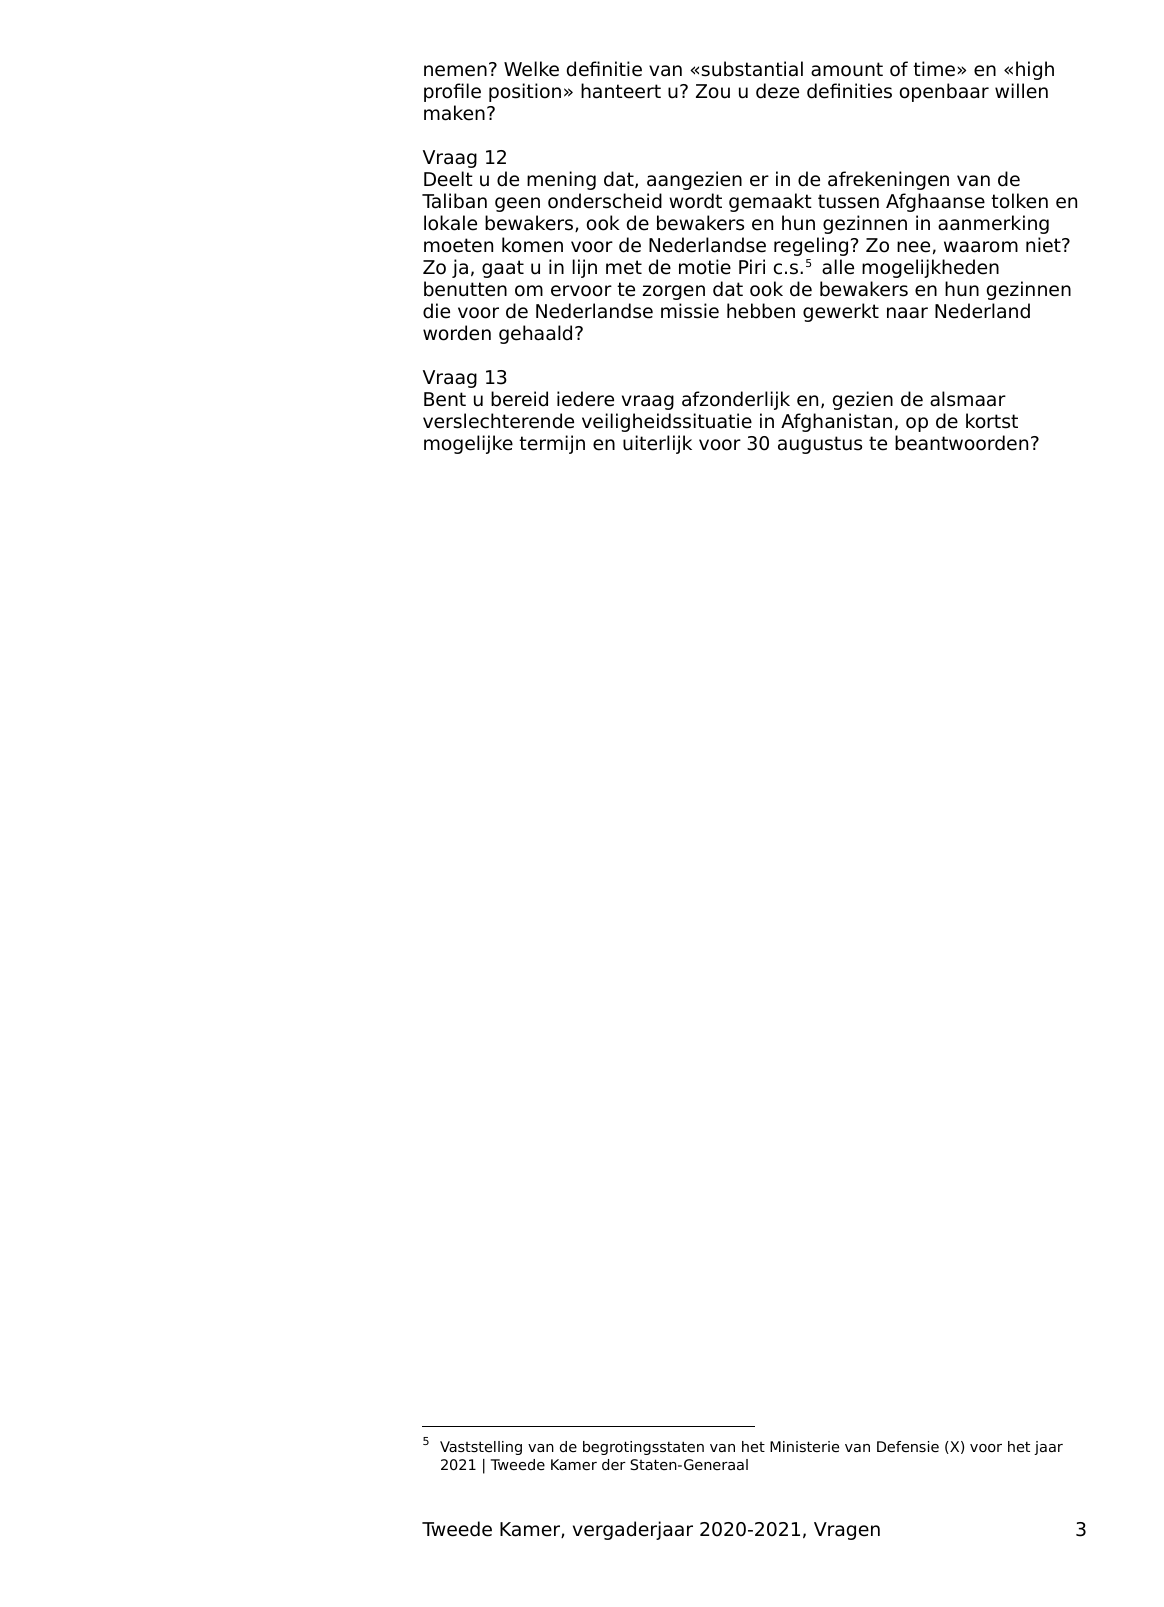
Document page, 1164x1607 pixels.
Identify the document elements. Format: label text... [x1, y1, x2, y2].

text Vraag 13 [422, 367, 1087, 389]
text Deelt u de mening dat, aangezien er in de afrekeningen van de Taliban geen onderscheid wordt gemaakt tussen Afghaanse tolken en lokale bewakers, ook de bewakers en hun gezinnen in aanmerking moeten komen voor de Nederlandse regeling? Zo nee, waarom niet? Zo ja, gaat u in lijn met de motie Piri c.s. alle mogelijkheden benutten om ervoor te zorgen dat ook de bewakers en hun gezinnen die voor de Nederlandse missie hebben gewerkt naar Nederland worden gehaald? [422, 169, 1087, 345]
text Vraag 12 [422, 147, 1087, 169]
text Vaststelling van de begrotingsstaten van het Ministerie van Defensie (X) voor het jaar 2021 | Tweede Kamer der Staten-Generaal [422, 1435, 1087, 1474]
text nemen? Welke definitie van «substantial amount of time» en «high profile position» hanteert u? Zou u deze definities openbaar willen maken? [422, 59, 1087, 125]
text Bent u bereid iedere vraag afzonderlijk en, gezien de alsmaar verslechterende veiligheidssituatie in Afghanistan, op de kortst mogelijke termijn en uiterlijk voor 30 augustus te beantwoorden? [422, 389, 1087, 455]
